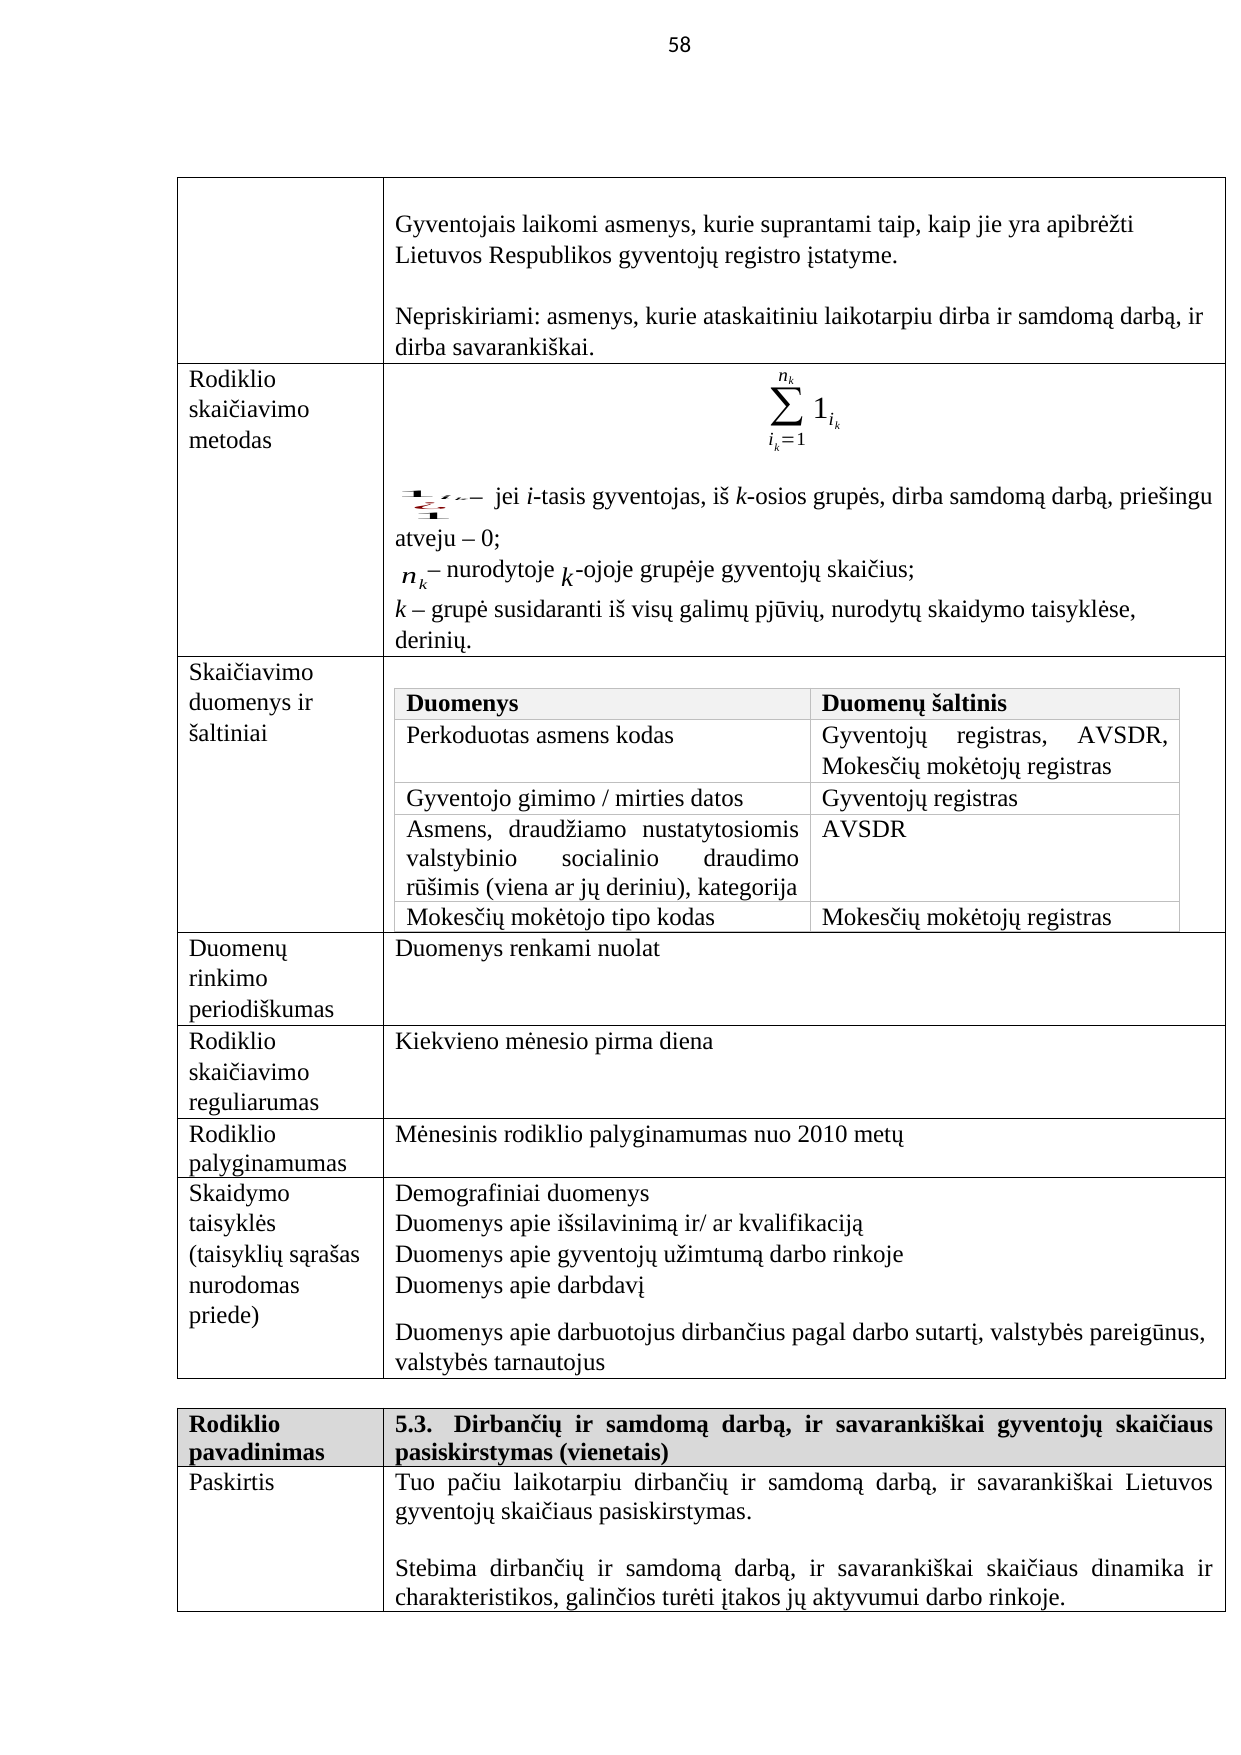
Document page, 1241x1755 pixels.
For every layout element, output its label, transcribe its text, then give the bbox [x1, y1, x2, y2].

table_cell Duomenys renkami nuolat [384, 933, 1225, 1025]
table_header 5.3. Dirbančių ir samdomą darbą, ir savarankiškai gyventojų skaičiaus pasiskirstymas (vienetais) [384, 1409, 1225, 1466]
table_cell Perkoduotas asmens kodas [395, 720, 810, 782]
table_cell Skaičiavimo duomenys ir šaltiniai [178, 657, 383, 932]
table_cell [384, 657, 1225, 932]
table_cell Rodiklio skaičiavimo reguliarumas [178, 1026, 383, 1118]
table_header Rodiklio pavadinimas [178, 1409, 383, 1466]
table_cell Gyventojo gimimo / mirties datos [395, 783, 810, 813]
table_cell Gyventojais laikomi asmenys, kurie suprantami taip, kaip jie yra apibrėžti Lietuvos Respublikos gyventojų registro įstatyme. Nepriskiriami: asmenys, kurie ataskaitiniu laikotarpiu dirba ir samdomą darbą, ir dirba savarankiškai. [384, 178, 1225, 363]
table_cell Tuo pačiu laikotarpiu dirbančių ir samdomą darbą, ir savarankiškai Lietuvos gyventojų skaičiaus pasiskirstymas. Stebima dirbančių ir samdomą darbą, ir savarankiškai skaičiaus dinamika ir charakteristikos, galinčios turėti įtakos jų aktyvumui darbo rinkoje. [384, 1467, 1225, 1611]
table_cell [178, 178, 383, 363]
table_header Duomenys [395, 689, 810, 719]
table_cell Mokesčių mokėtojo tipo kodas [395, 902, 810, 931]
table_cell Gyventojų registras, AVSDR, Mokesčių mokėtojų registras [811, 720, 1179, 782]
table_header Duomenų šaltinis [811, 689, 1179, 719]
table_cell – jei i-tasis gyventojas, iš k-osios grupės, dirba samdomą darbą, priešingu atveju – 0; – nurodytoje -ojoje grupėje gyventojų skaičius; k – grupė susidaranti iš visų galimų pjūvių, nurodytų skaidymo taisyklėse, derinių. [384, 364, 1225, 656]
table_cell Kiekvieno mėnesio pirma diena [384, 1026, 1225, 1118]
table_cell Skaidymo taisyklės (taisyklių sąrašas nurodomas priede) [178, 1178, 383, 1378]
table_cell Asmens, draudžiamo nustatytosiomis valstybinio socialinio draudimo rūšimis (viena ar jų deriniu), kategorija [395, 815, 810, 901]
table_cell Rodiklio palyginamumas [178, 1119, 383, 1177]
table_cell Demografiniai duomenys Duomenys apie išsilavinimą ir/ ar kvalifikaciją Duomenys apie gyventojų užimtumą darbo rinkoje Duomenys apie darbdavį Duomenys apie darbuotojus dirbančius pagal darbo sutartį, valstybės pareigūnus, valstybės tarnautojus [384, 1178, 1225, 1378]
table_cell Rodiklio skaičiavimo metodas [178, 364, 383, 656]
table_cell Duomenų rinkimo periodiškumas [178, 933, 383, 1025]
table_cell Paskirtis [178, 1467, 383, 1611]
table_cell AVSDR [811, 815, 1179, 901]
table_cell Gyventojų registras [811, 783, 1179, 813]
table_cell Mėnesinis rodiklio palyginamumas nuo 2010 metų [384, 1119, 1225, 1177]
table_cell Mokesčių mokėtojų registras [811, 902, 1179, 931]
